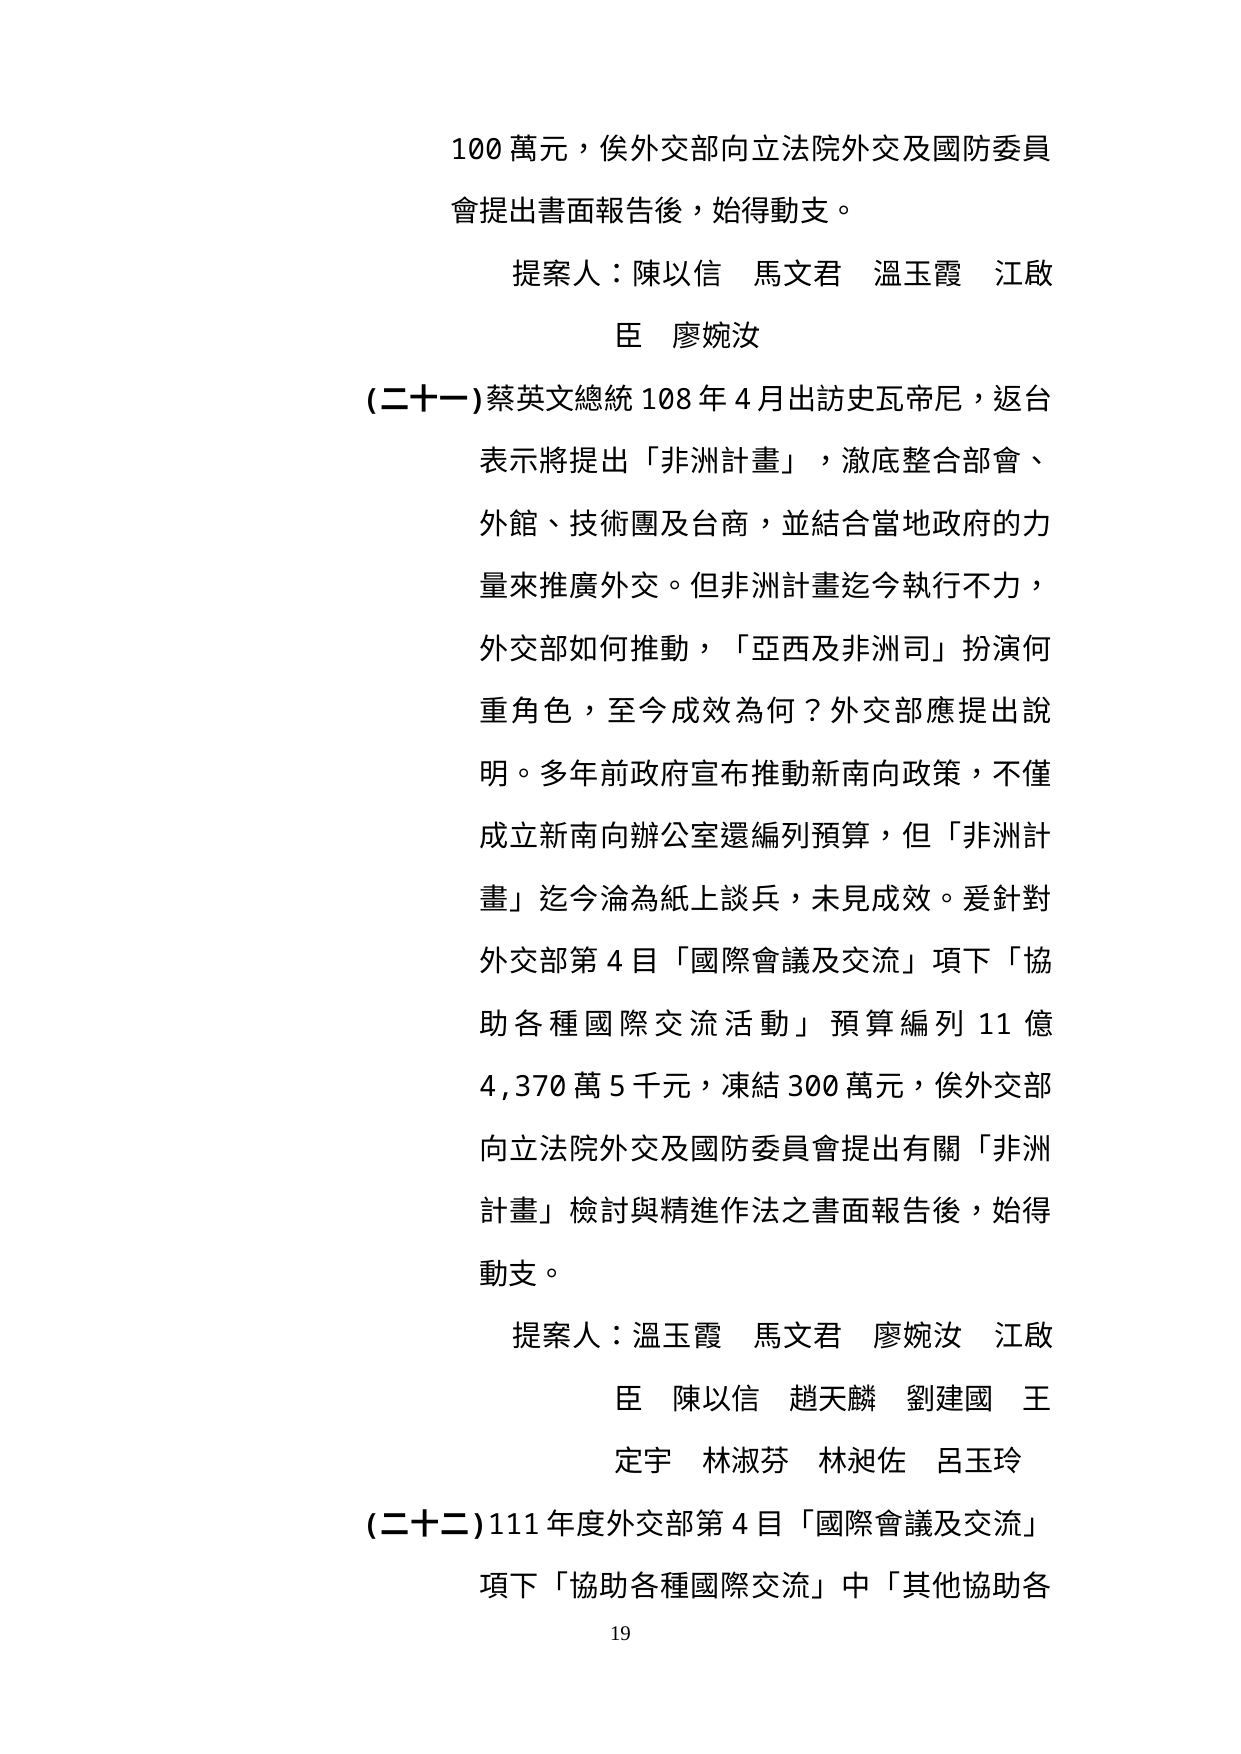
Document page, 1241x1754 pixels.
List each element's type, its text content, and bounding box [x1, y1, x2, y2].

text 提案人：陳以信 馬文君 溫玉霞 江啟臣 廖婉汝 [512, 230, 1053, 355]
text (二十二)111年度外交部第4目「國際會議及交流」項下「協助各種國際交流」中「其他協助各 [362, 1480, 1053, 1605]
text 100萬元，俟外交部向立法院外交及國防委員會提出書面報告後，始得動支。 [362, 105, 1053, 230]
text (二十一)蔡英文總統108年4月出訪史瓦帝尼，返台表示將提出「非洲計畫」，澈底整合部會、外館、技術團及台商，並結合當地政府的力量來推廣外交。但非洲計畫迄今執行不力，外交部如何推動，「亞西及非洲司」扮演何重角色，至今成效為何？外交部應提出說明。多年前政府宣布推動新南向政策，不僅成立新南向辦公室還編列預算，但「非洲計畫」迄今淪為紙上談兵，未見成效。爰針對外交部第4目「國際會議及交流」項下「協助各種國際交流活動」預算編列11億4,370萬5千元，凍結300萬元，俟外交部向立法院外交及國防委員會提出有關「非洲計畫」檢討與精進作法之書面報告後，始得動支。 [362, 355, 1053, 1292]
text 提案人：溫玉霞 馬文君 廖婉汝 江啟臣 陳以信 趙天麟 劉建國 王定宇 林淑芬 林昶佐 呂玉玲 [512, 1292, 1053, 1480]
